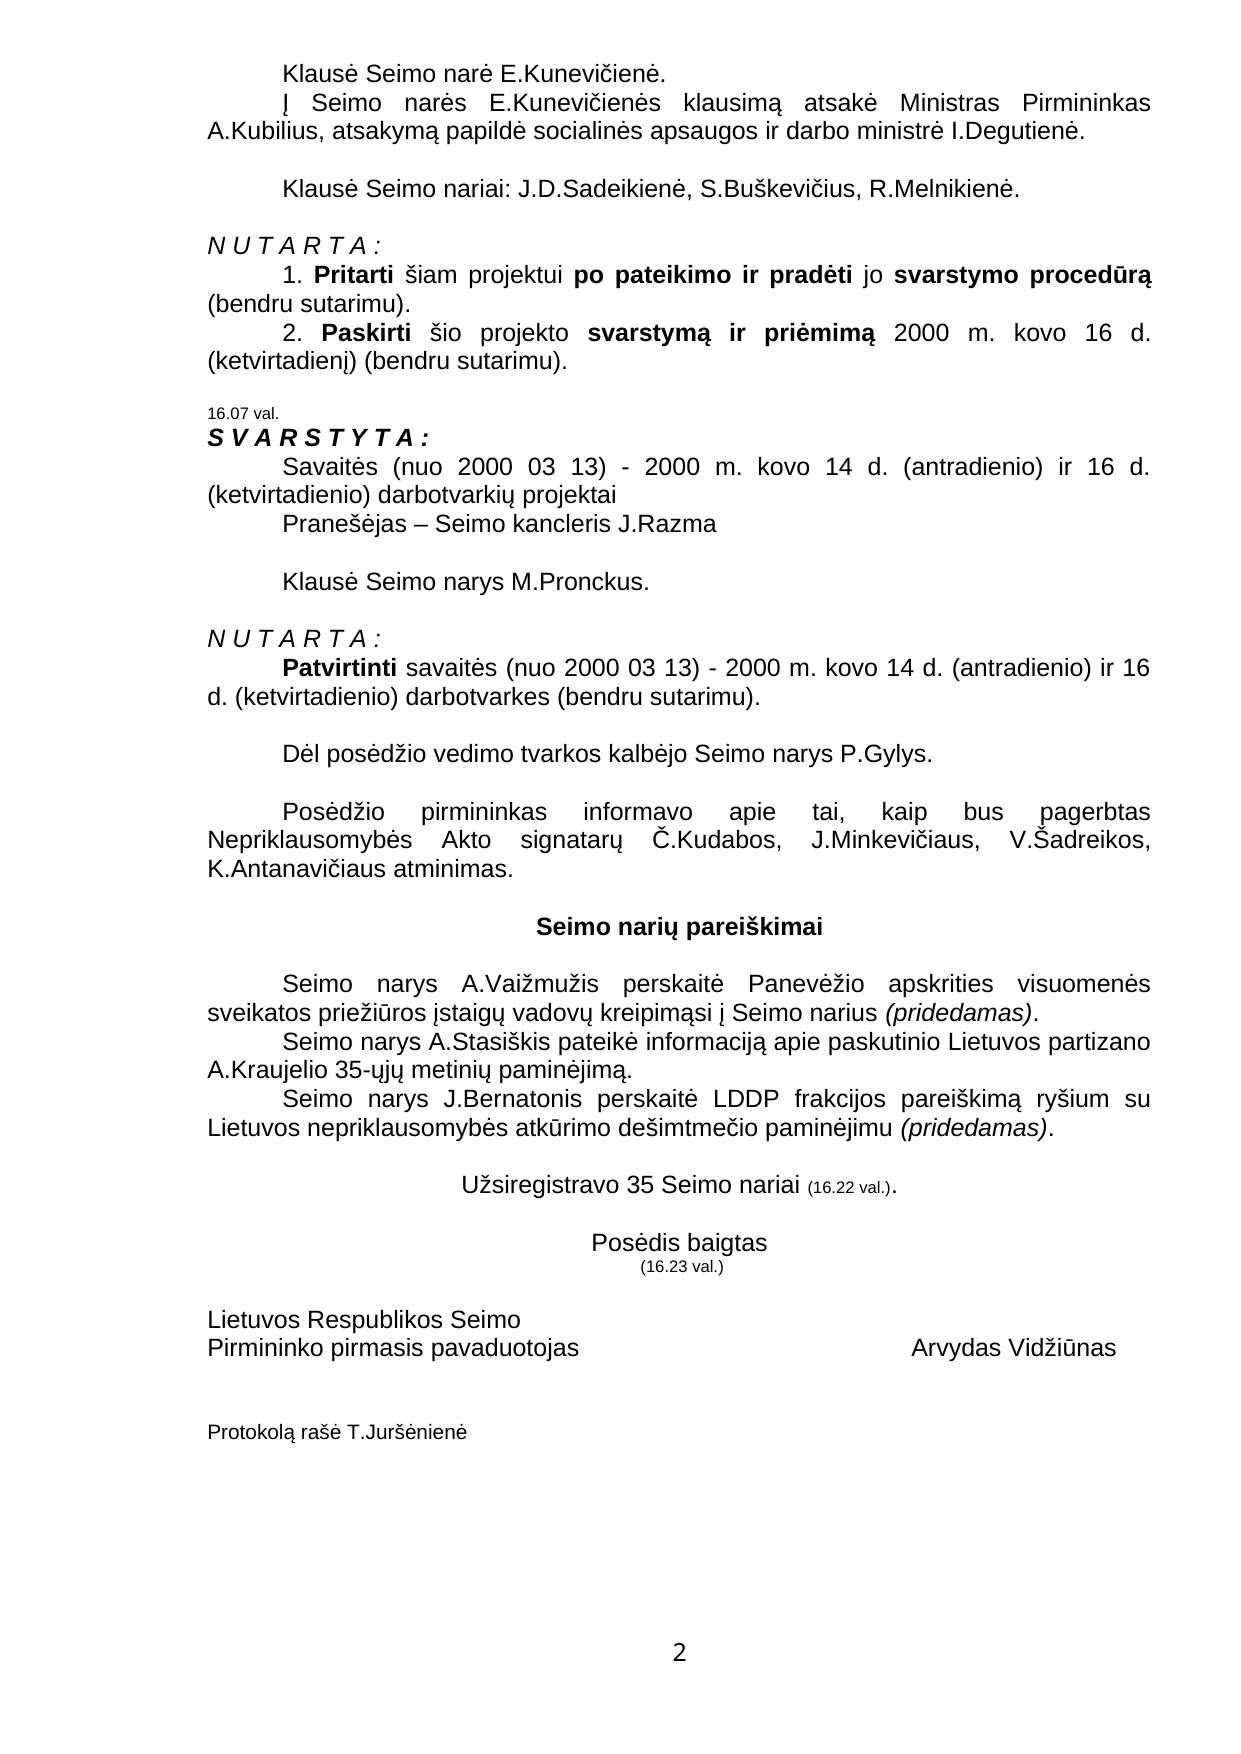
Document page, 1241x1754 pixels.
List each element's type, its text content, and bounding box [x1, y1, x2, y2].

text Savaitės (nuo 2000 03 13) - 2000 m. kovo 14 d. (antradienio) ir 16 d. (ketvirtadienio) darbotvarkių projektai [207, 452, 1152, 509]
text N U T A R T A : [207, 624, 1152, 653]
text Pranešėjas – Seimo kancleris J.Razma [207, 509, 1152, 538]
text 1. Pritarti šiam projektui po pateikimo ir pradėti jo svarstymo procedūrą (bendru sutarimu). [207, 260, 1152, 317]
text Lietuvos Respublikos Seimo [207, 1304, 1152, 1333]
text Klausė Seimo narė E.Kunevičienė. [207, 59, 1152, 87]
text Posėdžio pirmininkas informavo apie tai, kaip bus pagerbtas Nepriklausomybės Akto signatarų Č.Kudabos, J.Minkevičiaus, V.Šadreikos, K.Antanavičiaus atminimas. [207, 797, 1152, 883]
text Patvirtinti savaitės (nuo 2000 03 13) - 2000 m. kovo 14 d. (antradienio) ir 16 d. (ketvirtadienio) darbotvarkes (bendru sutarimu). [207, 653, 1152, 710]
text Klausė Seimo narys M.Pronckus. [207, 567, 1152, 595]
text (16.23 val.) [207, 1257, 1152, 1276]
text Pirmininko pirmasis pavaduotojas Arvydas Vidžiūnas [207, 1333, 1152, 1362]
text S V A R S T Y T A : [207, 423, 1152, 452]
text Klausė Seimo nariai: J.D.Sadeikienė, S.Buškevičius, R.Melnikienė. [207, 174, 1152, 202]
text Seimo narys A.Vaižmužis perskaitė Panevėžio apskrities visuomenės sveikatos priežiūros įstaigų vadovų kreipimąsi į Seimo narius (pridedamas). [207, 969, 1152, 1027]
text Protokolą rašė T.Juršėnienė [207, 1419, 1152, 1443]
text Seimo narys A.Stasiškis pateikė informaciją apie paskutinio Lietuvos partizano A.Kraujelio 35-ųjų metinių paminėjimą. [207, 1027, 1152, 1084]
text Seimo narių pareiškimai [207, 912, 1152, 940]
text 2. Paskirti šio projekto svarstymą ir priėmimą 2000 m. kovo 16 d. (ketvirtadienį) (bendru sutarimu). [207, 317, 1152, 375]
text Seimo narys J.Bernatonis perskaitė LDDP frakcijos pareiškimą ryšium su Lietuvos nepriklausomybės atkūrimo dešimtmečio paminėjimu (pridedamas). [207, 1084, 1152, 1142]
text N U T A R T A : [207, 231, 1152, 260]
text Posėdis baigtas [207, 1228, 1152, 1257]
text Į Seimo narės E.Kunevičienės klausimą atsakė Ministras Pirmininkas A.Kubilius, atsakymą papildė socialinės apsaugos ir darbo ministrė I.Degutienė. [207, 87, 1152, 145]
text Dėl posėdžio vedimo tvarkos kalbėjo Seimo narys P.Gylys. [207, 739, 1152, 768]
text Užsiregistravo 35 Seimo nariai (16.22 val.). [207, 1170, 1152, 1199]
text 16.07 val. [207, 404, 1152, 423]
